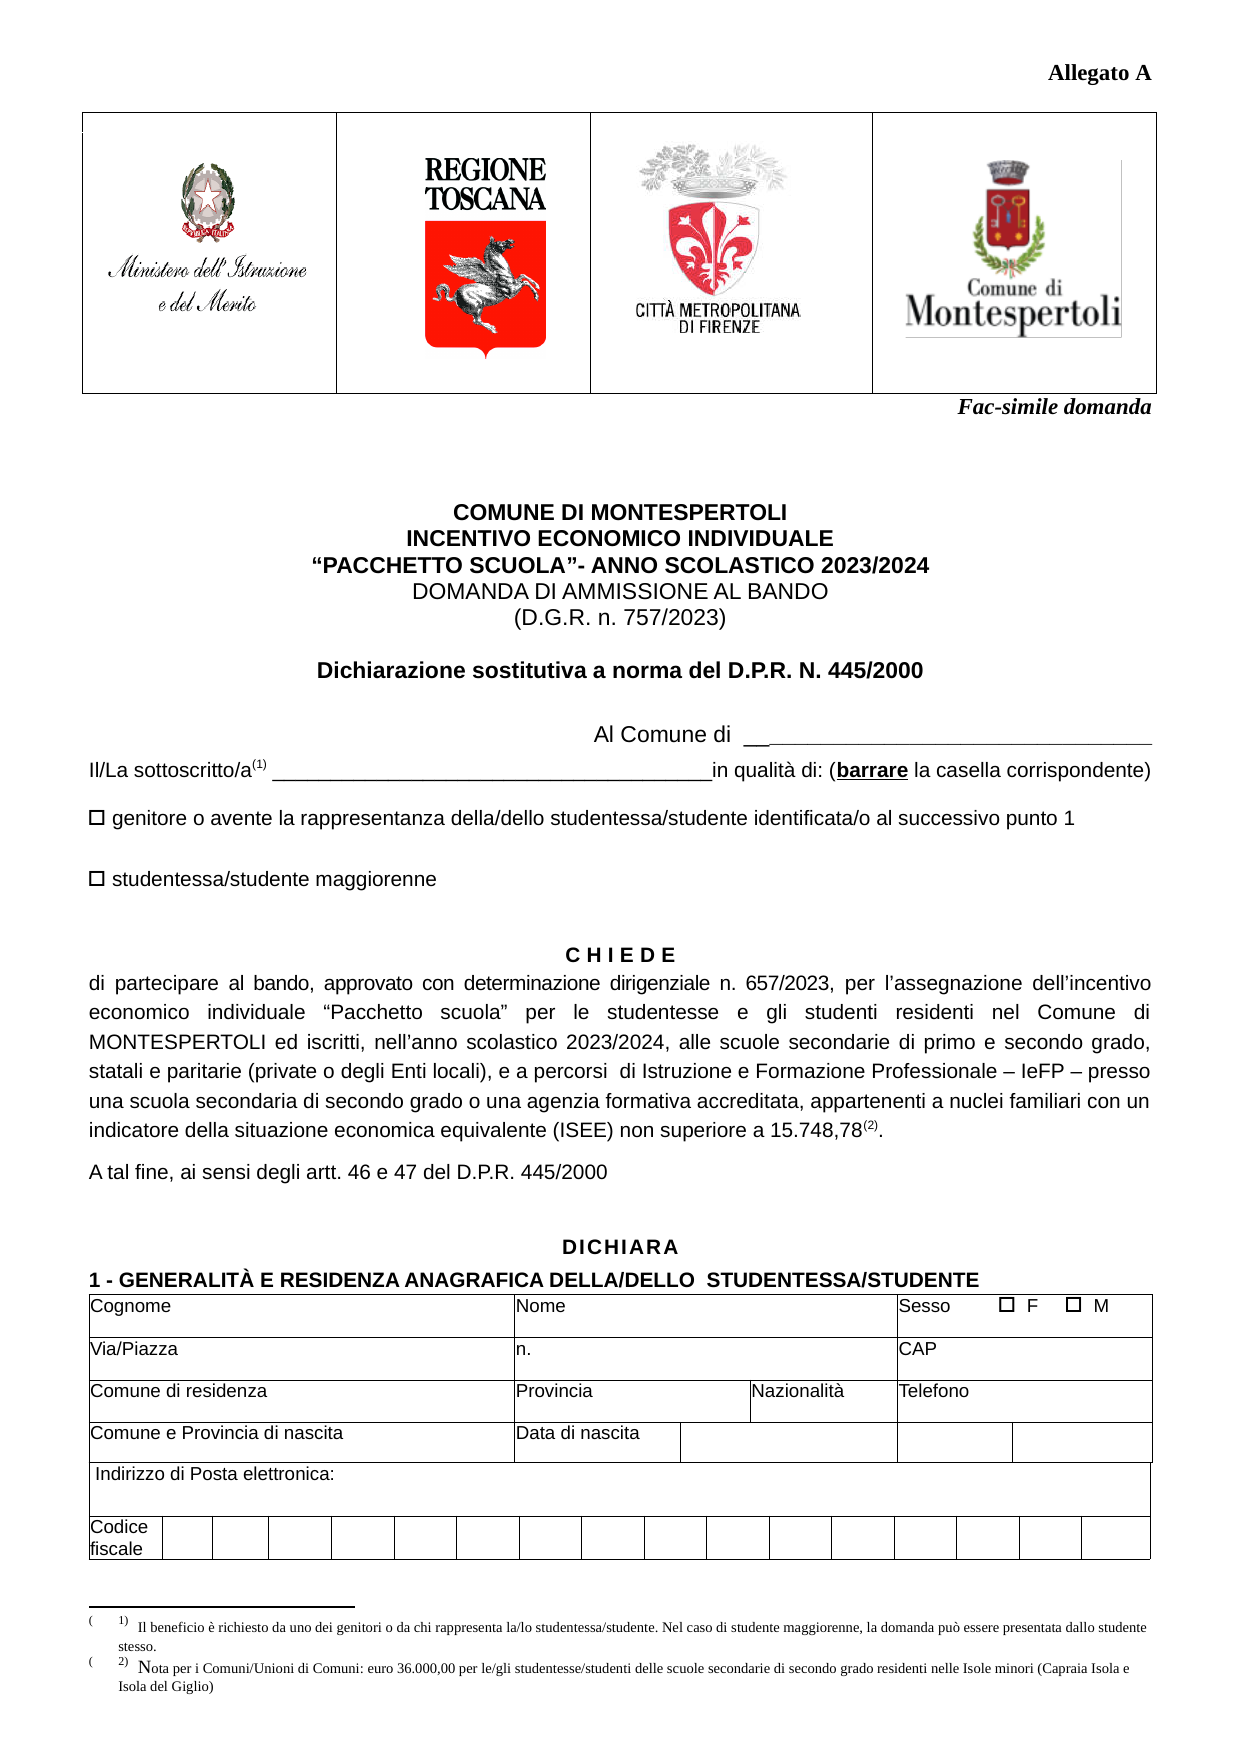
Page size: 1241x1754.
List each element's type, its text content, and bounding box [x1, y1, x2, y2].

table_cell [457, 1517, 519, 1559]
text 1 - Generalità E RESIDENZA ANAGRAFICA DELLA/DELLO STUDENTESSA/STUDENTE [89, 1261, 1152, 1294]
table_cell [898, 1423, 1012, 1462]
table_header Nome [515, 1295, 897, 1337]
table_cell Comune di residenza [90, 1381, 514, 1422]
text Al Comune di ________________________________ [89, 721, 1152, 747]
text Dichiarazione sostitutiva a norma del D.P.R. N. 445/2000 [89, 657, 1152, 683]
text 1) Il beneficio è richiesto da uno dei genitori o da chi rappresenta la/lo studentessa/studente. Nel caso di studente maggiorenne, la domanda può essere presentata dallo studente stesso. [89, 1613, 1152, 1654]
text A tal fine, ai sensi degli artt. 46 e 47 del D.P.R. 445/2000 [89, 1156, 1152, 1186]
table_cell [681, 1423, 897, 1462]
table_cell [269, 1517, 331, 1559]
text Chiede [89, 937, 1152, 967]
table_cell Codice fiscale [90, 1517, 162, 1559]
picture [636, 141, 801, 333]
table_cell [957, 1517, 1019, 1559]
table_cell [520, 1517, 581, 1559]
text (D.G.R. n. 757/2023) [89, 604, 1152, 631]
table_cell [1013, 1423, 1152, 1462]
table_header [337, 113, 590, 392]
table_cell [163, 1517, 212, 1559]
table_cell Via/Piazza [90, 1338, 514, 1379]
picture [82, 132, 332, 343]
table_header Indirizzo di Posta elettronica: [90, 1463, 1150, 1516]
table_cell [832, 1517, 894, 1559]
table_header [83, 113, 336, 392]
table_cell Data di nascita [515, 1423, 680, 1462]
text 2) Nota per i Comuni/Unioni di Comuni: euro 36.000,00 per le/gli studentesse/studenti delle scuole secondarie di secondo grado residenti nelle Isole minori (Capraia Isola e Isola del Giglio) [89, 1654, 1152, 1695]
table_cell [770, 1517, 831, 1559]
table_cell [707, 1517, 769, 1559]
text Fac-simile domanda [89, 394, 1152, 420]
picture [905, 160, 1123, 339]
table_cell [645, 1517, 706, 1559]
picture [425, 158, 546, 359]
table_cell Comune e Provincia di nascita [90, 1423, 514, 1462]
text DICHIARA [89, 1227, 1152, 1261]
table_header  genitore o avente la rappresentanza della/dello studentessa/studente identificata/o al successivo punto 1 [74, 785, 1189, 851]
table_cell Nazionalità [751, 1381, 897, 1422]
text di partecipare al bando, approvato con determinazione dirigenziale n. 657/2023, per l’assegnazione dell’incentivo economico individuale “Pacchetto scuola” per le studentesse e gli studenti residenti nel Comune di MONTESPERTOLI ed iscritti, nell’anno scolastico 2023/2024, alle scuole secondarie di primo e secondo grado, statali e paritarie (private o degli Enti locali), e a percorsi di Istruzione e Formazione Professionale – IeFP – presso una scuola secondaria di secondo grado o una agenzia formativa accreditata, appartenenti a nuclei familiari con un indicatore della situazione economica equivalente (ISEE) non superiore a 15.748,782). [89, 967, 1152, 1143]
text Il/La sottoscritto/a1) ______________________________________in qualità di: (barrare la casella corrispondente) [89, 747, 1152, 785]
table_header [591, 113, 872, 392]
table_cell [582, 1517, 644, 1559]
table_cell Telefono [898, 1381, 1152, 1422]
table_cell [332, 1517, 394, 1559]
table_cell Provincia [515, 1381, 750, 1422]
text DOMANDA DI AMMISSIONE AL BANDO [89, 578, 1152, 604]
table_cell n. [515, 1338, 897, 1379]
text INCENTIVO ECONOMICO INDIVIDUALE [89, 525, 1152, 552]
table_header [873, 113, 1156, 392]
table_cell [395, 1517, 456, 1559]
text COMUNE DI MONTESPERTOLI [89, 499, 1152, 525]
table_cell  studentessa/studente maggiorenne [74, 851, 1189, 908]
table_cell [895, 1517, 956, 1559]
text “Pacchetto Scuola”- ANNO SCOLASTICO 2023/2024 [89, 552, 1152, 578]
table_header Sesso  F  M [898, 1295, 1152, 1337]
table_header Cognome [90, 1295, 514, 1337]
table_cell [1082, 1517, 1150, 1559]
table_cell [213, 1517, 268, 1559]
table_cell CAP [898, 1338, 1152, 1379]
text Allegato A [94, 59, 1152, 85]
table_cell [1020, 1517, 1081, 1559]
